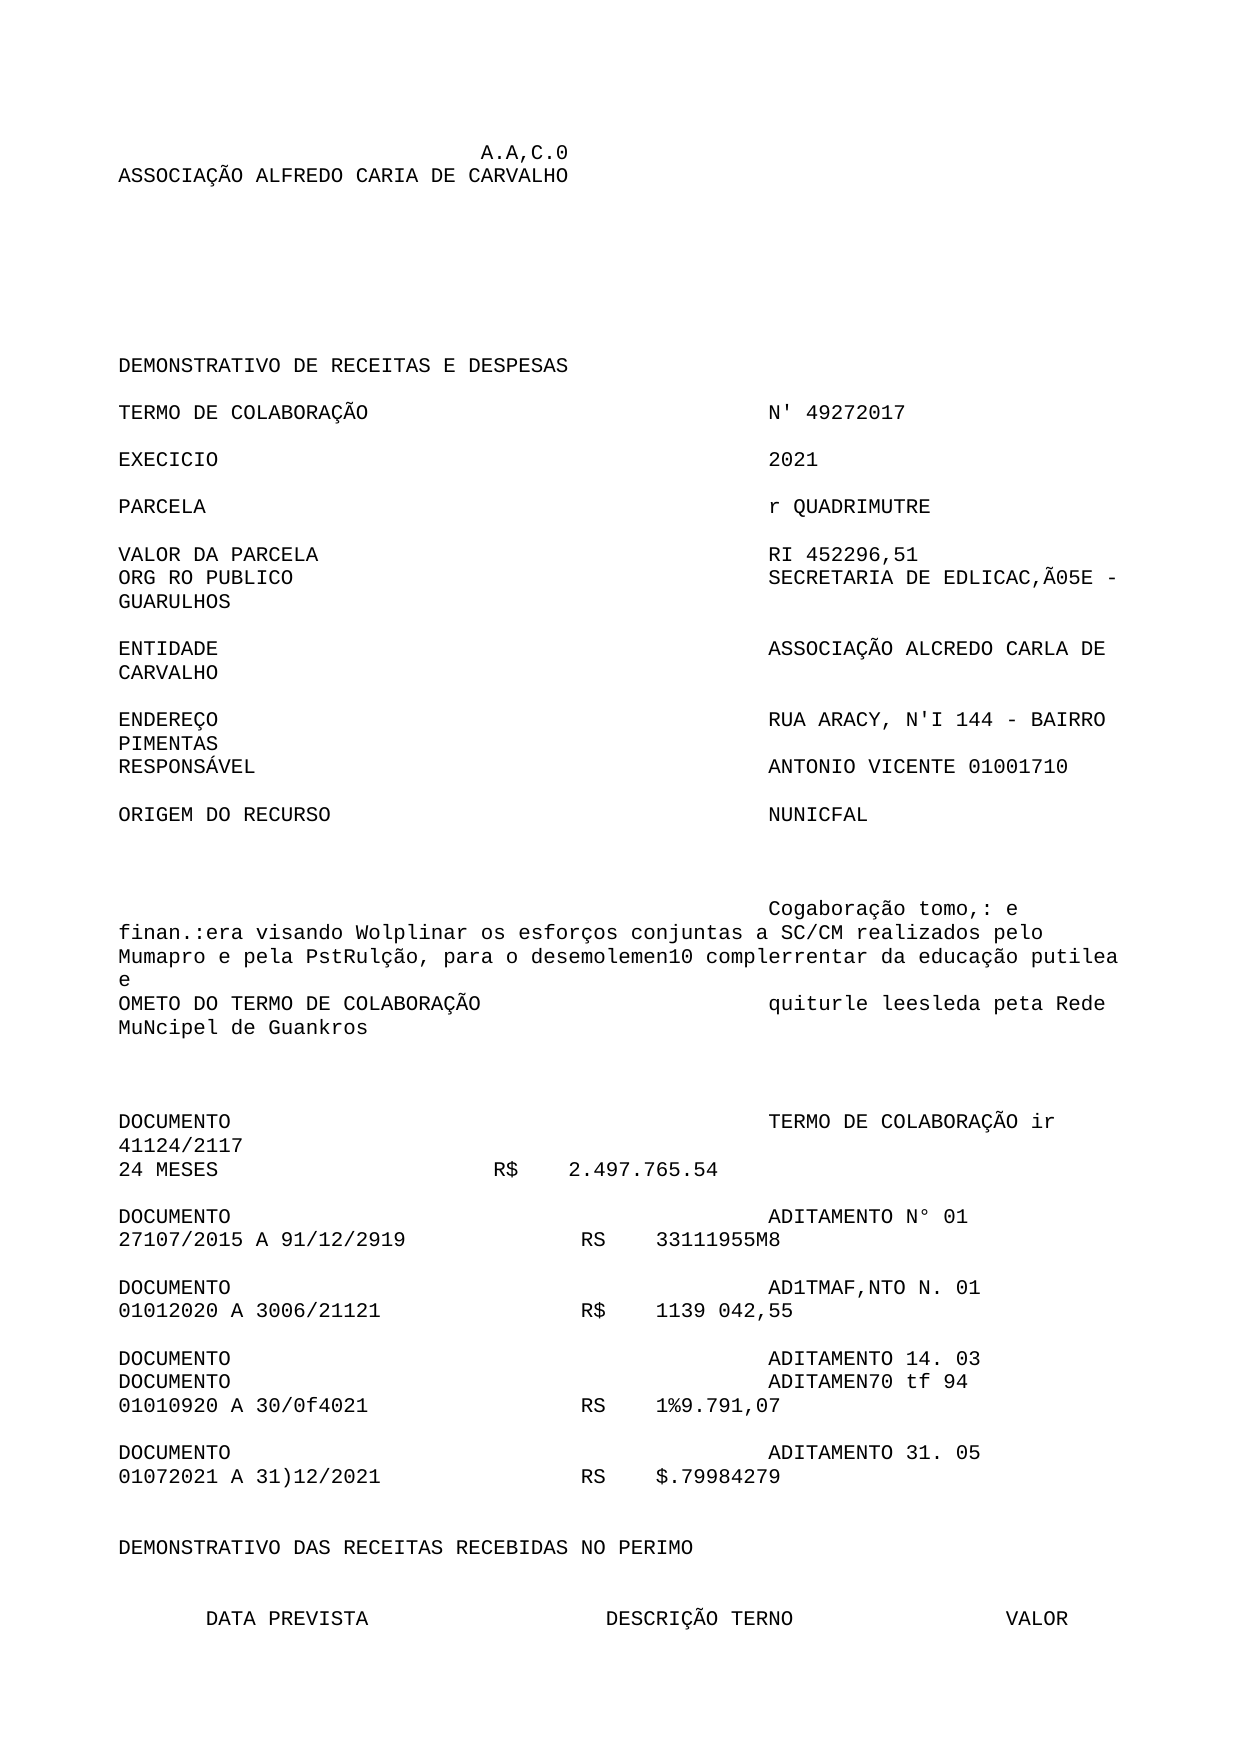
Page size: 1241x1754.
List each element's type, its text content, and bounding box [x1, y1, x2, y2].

text Cogaboração tomo,: e finan.:era visando Wolplinar os esforços conjuntas a SC/CM realizados pelo Mumapro e pela PstRulção, para o desemolemen10 complerrentar da educação putilea e [118, 898, 1122, 993]
text DOCUMENTO TERMO DE COLABORAÇÃO ir 41124/2117 24 MESES R$ 2.497.765.54 [118, 1111, 1122, 1182]
text A.A,C.0 ASSOCIAÇÃO ALFREDO CARIA DE CARVALHO [118, 142, 1122, 189]
text TERMO DE COLABORAÇÃO N' 49272017 [118, 402, 1122, 426]
text DOCUMENTO ADITAMEN70 tf 94 01010920 A 30/0f4021 RS 1%9.791,07 [118, 1371, 1122, 1419]
text OMETO DO TERMO DE COLABORAÇÃO quiturle leesleda peta Rede MuNcipel de Guankros [118, 993, 1122, 1040]
text RESPONSÁVEL ANTONIO VICENTE 01001710 [118, 757, 1122, 780]
text DEMONSTRATIVO DE RECEITAS E DESPESAS [118, 331, 1122, 378]
text ORIGEM DO RECURSO NUNICFAL [118, 804, 1122, 827]
text DOCUMENTO ADITAMENTO 14. 03 [118, 1348, 1122, 1371]
text VALOR DA PARCELA RI 452296,51 [118, 544, 1122, 567]
text DATA PREVISTA DESCRIÇÃO TERNO VALOR [118, 1608, 1122, 1631]
text ORG RO PUBLICO SECRETARIA DE EDLICAC,Ã05E - GUARULHOS [118, 567, 1122, 615]
text DEMONSTRATIVO DAS RECEITAS RECEBIDAS NO PERIMO [118, 1513, 1122, 1561]
text EXECICIO 2021 [118, 449, 1122, 473]
text ENTIDADE ASSOCIAÇÃO ALCREDO CARLA DE CARVALHO [118, 638, 1122, 686]
text PARCELA r QUADRIMUTRE [118, 496, 1122, 520]
text DOCUMENTO ADITAMENTO 31. 05 01072021 A 31)12/2021 RS $.79984279 [118, 1442, 1122, 1489]
text ENDEREÇO RUA ARACY, N'I 144 - BAIRRO PIMENTAS [118, 709, 1122, 757]
text DOCUMENTO ADITAMENTO N° 01 27107/2015 A 91/12/2919 RS 33111955M8 [118, 1206, 1122, 1253]
text DOCUMENTO AD1TMAF,NTO N. 01 01012020 A 3006/21121 R$ 1139 042,55 [118, 1277, 1122, 1324]
